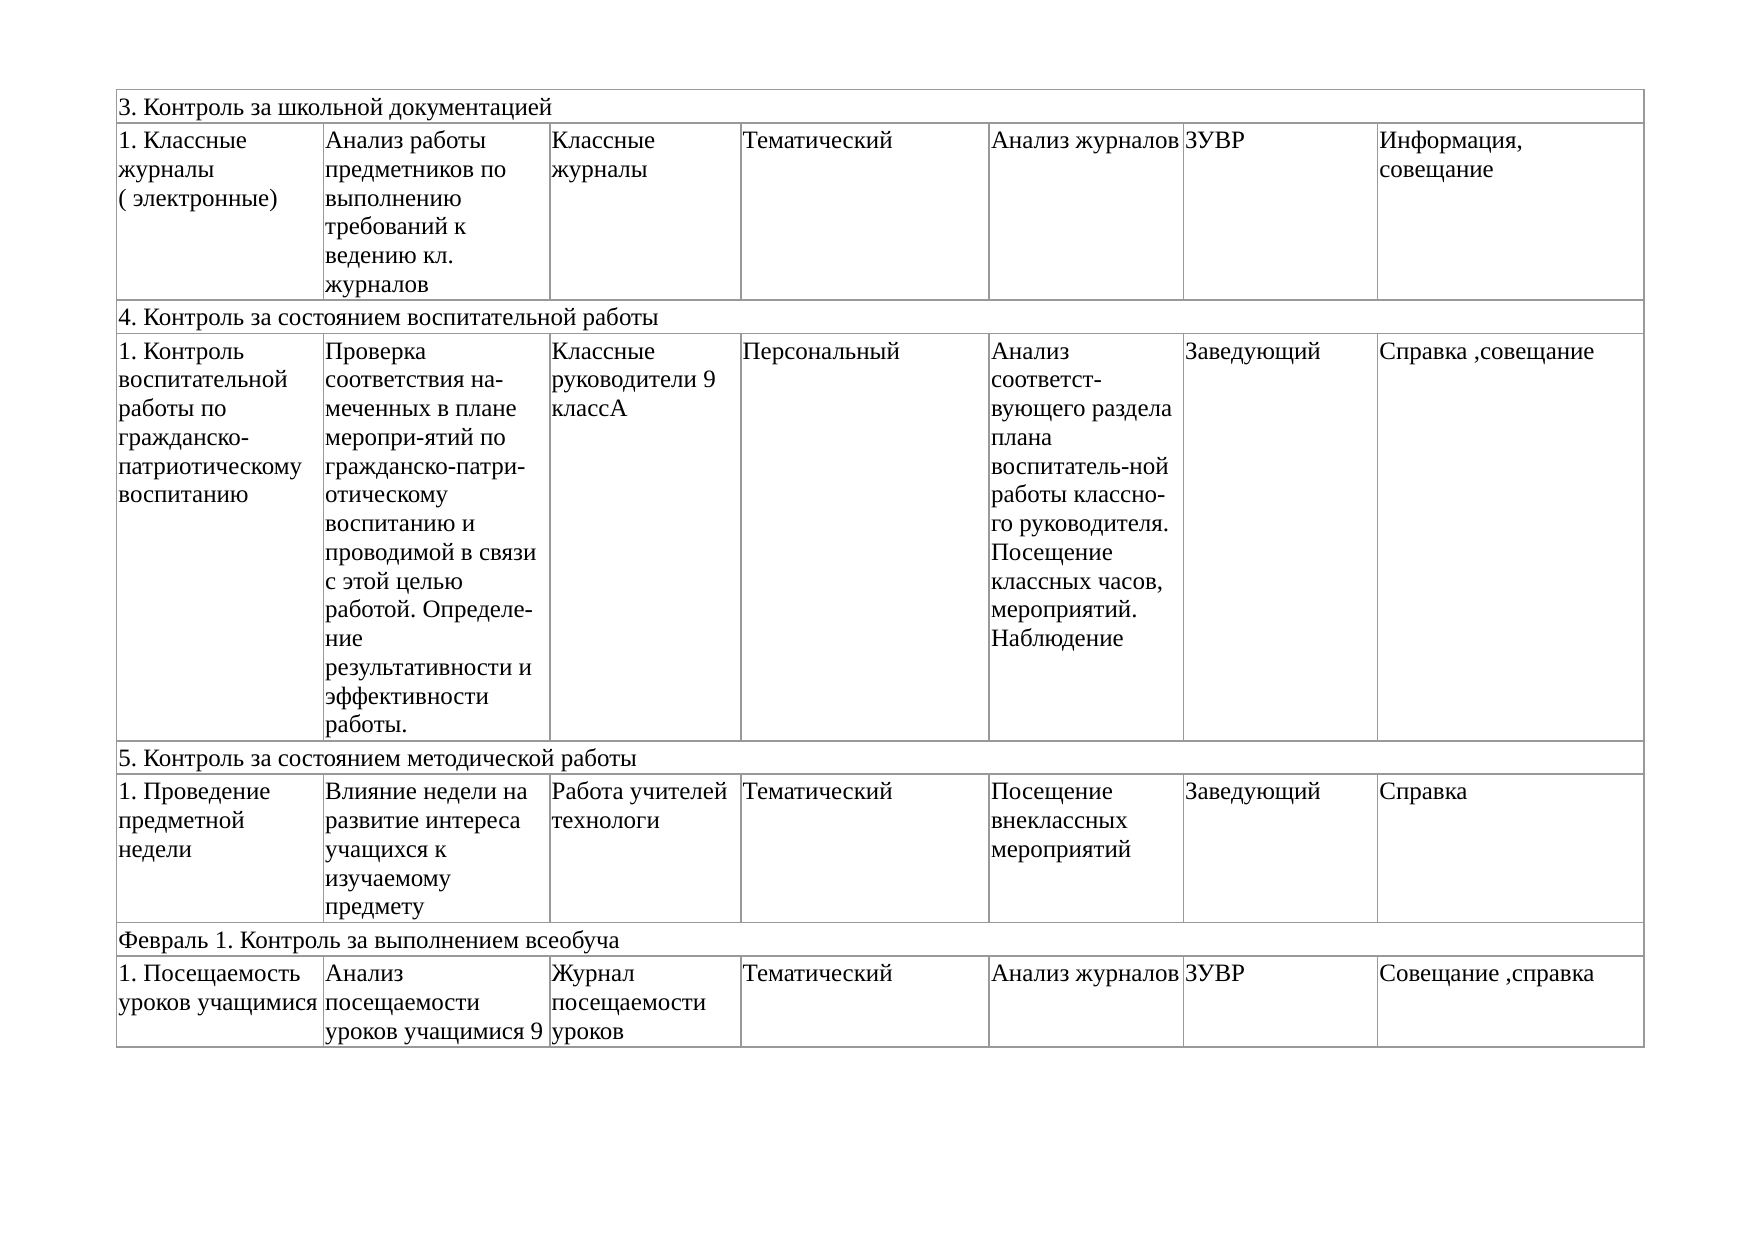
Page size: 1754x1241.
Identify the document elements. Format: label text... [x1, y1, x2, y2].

table_cell Тематический [742, 124, 988, 299]
table_cell Анализ работы предметников по выполнению требований к ведению кл. журналов [324, 124, 549, 299]
table_cell Анализ соответст-вующего раздела плана воспитатель-ной работы классно-го руководителя. Посещение классных часов, мероприятий. Наблюдение [990, 334, 1183, 740]
table_cell Классные руководители 9 классА [551, 334, 740, 740]
table_cell Журнал посещаемости уроков [551, 957, 740, 1046]
table_cell Анализ журналов [990, 124, 1183, 299]
table_cell 3. Контроль за школьной документацией [117, 90, 1643, 122]
table_cell Проверка соответствия на-меченных в плане меропри-ятий по гражданско-патри-отическому воспитанию и проводимой в связи с этой целью работой. Определе-ние результативности и эффективности работы. [324, 334, 549, 740]
table_cell Февраль 1. Контроль за выполнением всеобуча [117, 923, 1643, 955]
table_cell 1. Классные журналы ( электронные) [117, 124, 323, 299]
table_cell Заведующий [1184, 334, 1377, 740]
table_cell 1. Контроль воспитательной работы по гражданско-патриотическому воспитанию [117, 334, 323, 740]
table_cell 1. Посещаемость уроков учащимися [117, 957, 323, 1046]
table_cell Справка [1378, 775, 1643, 922]
table_cell Анализ журналов [990, 957, 1183, 1046]
table_cell Классные журналы [551, 124, 740, 299]
table_cell Тематический [742, 957, 988, 1046]
table_cell 1. Проведение предметной недели [117, 775, 323, 922]
table_cell Информация, совещание [1378, 124, 1643, 299]
table_cell 4. Контроль за состоянием воспитательной работы [117, 301, 1643, 333]
table_cell 5. Контроль за состоянием методической работы [117, 742, 1643, 773]
table_cell Анализ посещаемости уроков учащимися 9 [324, 957, 549, 1046]
table_cell Справка ,совещание [1378, 334, 1643, 740]
table_cell Тематический [742, 775, 988, 922]
table_cell ЗУВР [1184, 957, 1377, 1046]
table_cell Совещание ,справка [1378, 957, 1643, 1046]
table_cell Персональный [742, 334, 988, 740]
table_cell Посещение внеклассных мероприятий [990, 775, 1183, 922]
table_cell ЗУВР [1184, 124, 1377, 299]
table_cell Влияние недели на развитие интереса учащихся к изучаемому предмету [324, 775, 549, 922]
table_cell Заведующий [1184, 775, 1377, 922]
table_cell Работа учителей технологи [551, 775, 740, 922]
